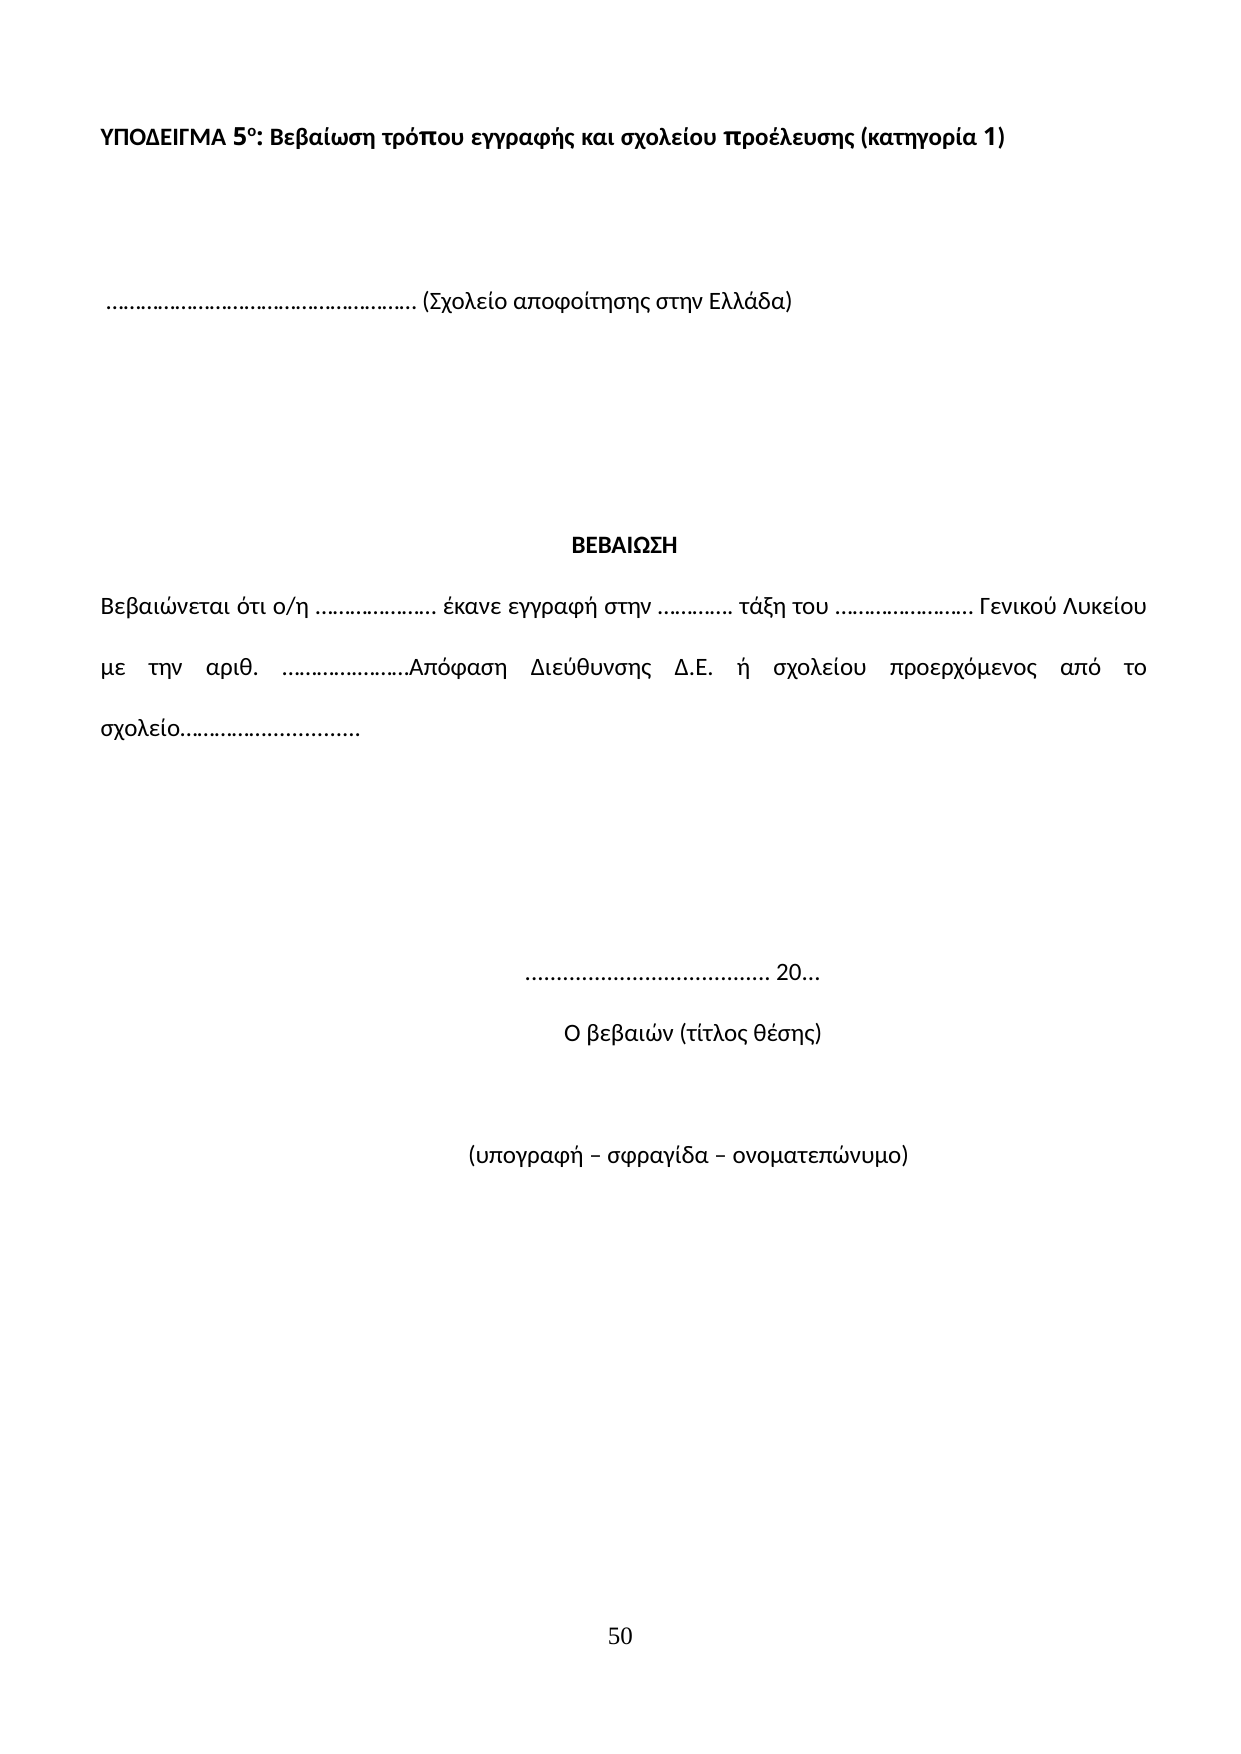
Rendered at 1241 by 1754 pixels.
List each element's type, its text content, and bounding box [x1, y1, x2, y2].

text ……………………………………………… (Σχολείο αποφοίτησης στην Ελλάδα) [100, 285, 1149, 315]
text Ο βεβαιών (τίτλος θέσης) [100, 1017, 1149, 1048]
text ΥΠΟΔΕΙΓΜΑ 5ο: Βεβαίωση τρόπου εγγραφής και σχολείου προέλευσης (κατηγορία 1) [100, 118, 1149, 152]
text (υπογραφή – σφραγίδα – ονοματεπώνυμο) [100, 1139, 1149, 1170]
text Βεβαιώνεται ότι ο/η ………………… έκανε εγγραφή στην …………. τάξη του …………………… Γενικού Λυκείου με την αριθ. ………….………Απόφαση Διεύθυνσης Δ.Ε. ή σχολείου προερχόμενος από το σχολείο……………............... [100, 590, 1149, 743]
text ΒΕΒΑΙΩΣΗ [100, 529, 1149, 559]
text ....................................... 20... [100, 956, 1149, 987]
